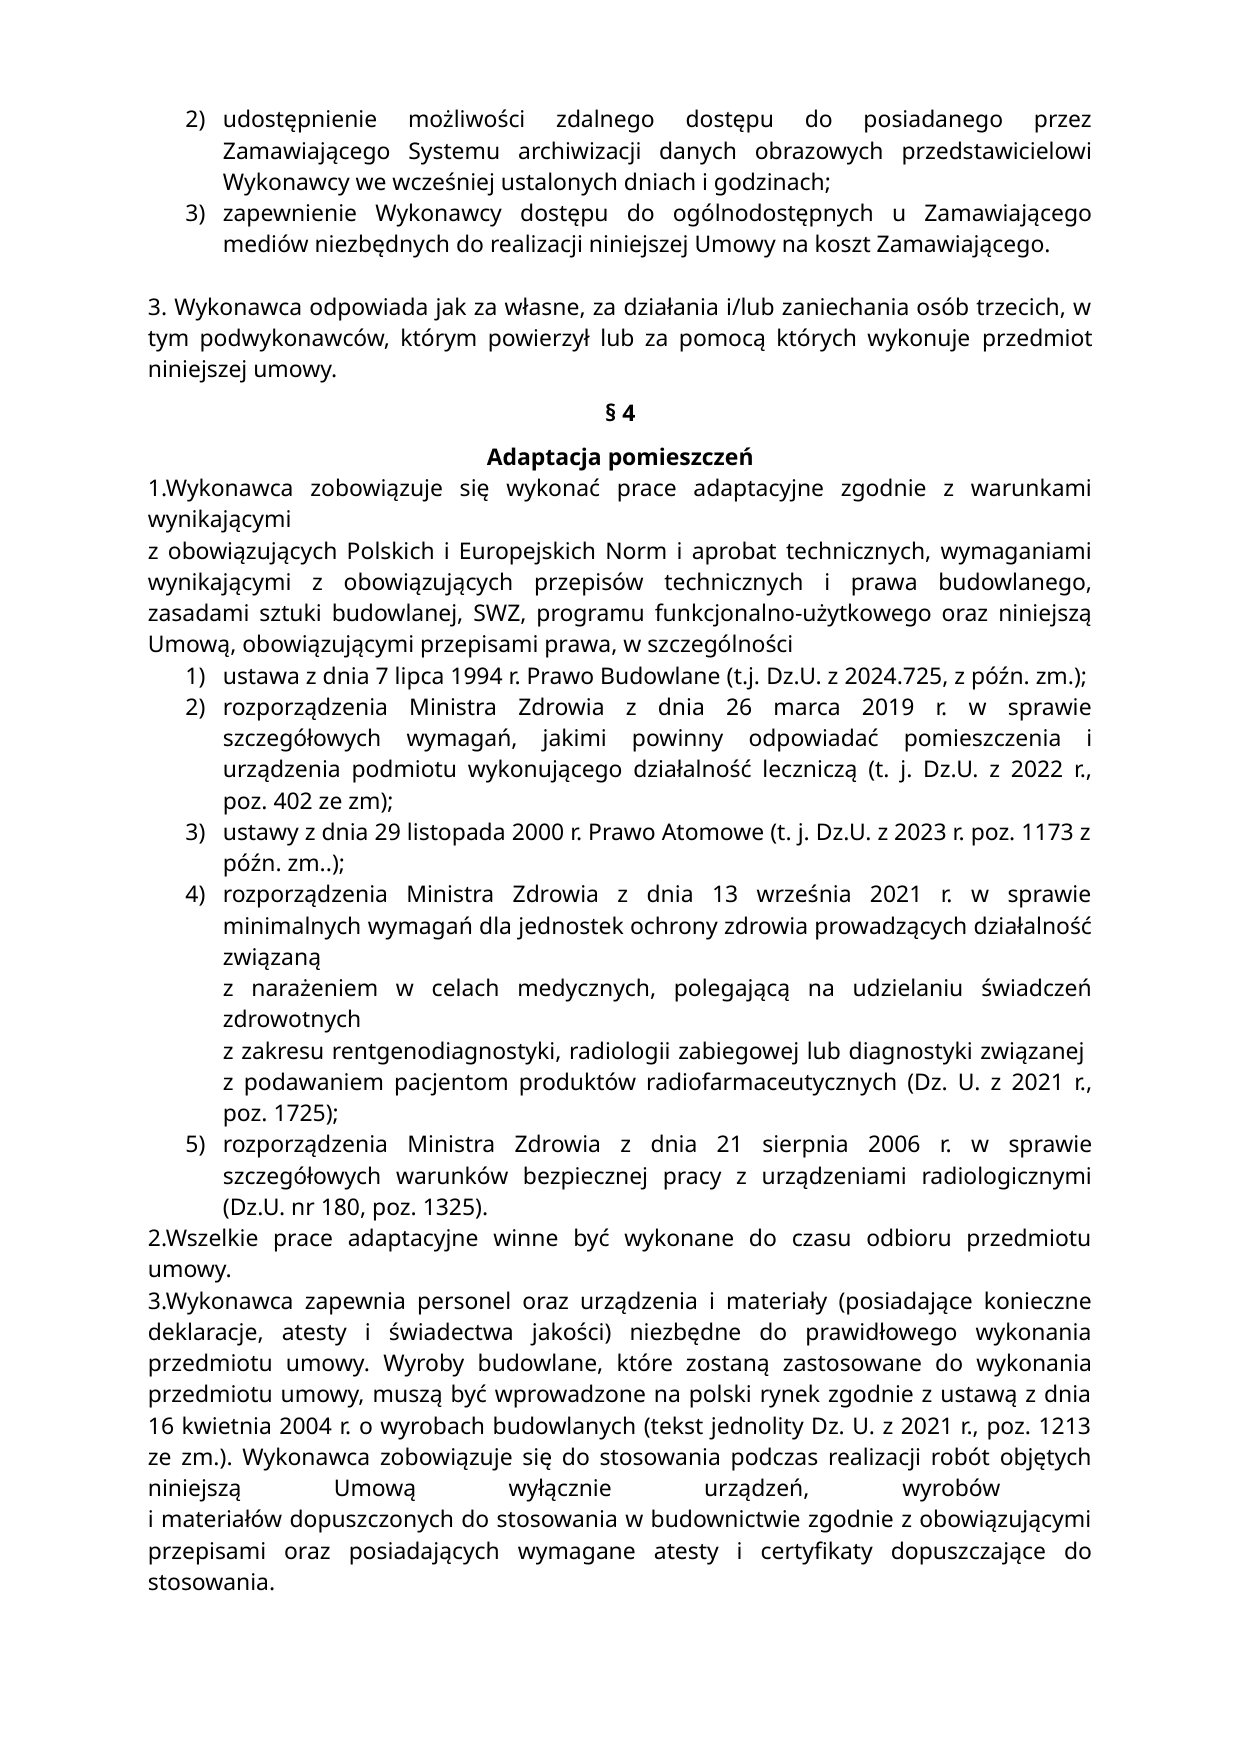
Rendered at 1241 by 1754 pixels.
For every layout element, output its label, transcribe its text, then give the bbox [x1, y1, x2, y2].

text Adaptacja pomieszczeń [148, 441, 1093, 472]
list zapewnienie Wykonawcy dostępu do ogólnodostępnych u Zamawiającego mediów niezbędnych do realizacji niniejszej Umowy na koszt Zamawiającego. [185, 197, 1093, 260]
list 3.Wykonawca zapewnia personel oraz urządzenia i materiały (posiadające konieczne deklaracje, atesty i świadectwa jakości) niezbędne do prawidłowego wykonania przedmiotu umowy. Wyroby budowlane, które zostaną zastosowane do wykonania przedmiotu umowy, muszą być wprowadzone na polski rynek zgodnie z ustawą z dnia 16 kwietnia 2004 r. o wyrobach budowlanych (tekst jednolity Dz. U. z 2021 r., poz. 1213 ze zm.). Wykonawca zobowiązuje się do stosowania podczas realizacji robót objętych niniejszą Umową wyłącznie urządzeń, wyrobów i materiałów dopuszczonych do stosowania w budownictwie zgodnie z obowiązującymi przepisami oraz posiadających wymagane atesty i certyfikaty dopuszczające do stosowania. [148, 1285, 1093, 1597]
list rozporządzenia Ministra Zdrowia z dnia 26 marca 2019 r. w sprawie szczegółowych wymagań, jakimi powinny odpowiadać pomieszczenia i urządzenia podmiotu wykonującego działalność leczniczą (t. j. Dz.U. z 2022 r., poz. 402 ze zm); [185, 691, 1093, 816]
list 1.Wykonawca zobowiązuje się wykonać prace adaptacyjne zgodnie z warunkami wynikającymi z obowiązujących Polskich i Europejskich Norm i aprobat technicznych, wymaganiami wynikającymi z obowiązujących przepisów technicznych i prawa budowlanego, zasadami sztuki budowlanej, SWZ, programu funkcjonalno-użytkowego oraz niniejszą Umową, obowiązującymi przepisami prawa, w szczególności [148, 472, 1093, 660]
list ustawa z dnia 7 lipca 1994 r. Prawo Budowlane (t.j. Dz.U. z 2024.725, z późn. zm.); [185, 660, 1093, 691]
list udostępnienie możliwości zdalnego dostępu do posiadanego przez Zamawiającego Systemu archiwizacji danych obrazowych przedstawicielowi Wykonawcy we wcześniej ustalonych dniach i godzinach; [185, 103, 1093, 197]
list rozporządzenia Ministra Zdrowia z dnia 13 września 2021 r. w sprawie minimalnych wymagań dla jednostek ochrony zdrowia prowadzących działalność związaną z narażeniem w celach medycznych, polegającą na udzielaniu świadczeń zdrowotnych z zakresu rentgenodiagnostyki, radiologii zabiegowej lub diagnostyki związanej z podawaniem pacjentom produktów radiofarmaceutycznych (Dz. U. z 2021 r., poz. 1725); [185, 878, 1093, 1128]
list rozporządzenia Ministra Zdrowia z dnia 21 sierpnia 2006 r. w sprawie szczegółowych warunków bezpiecznej pracy z urządzeniami radiologicznymi (Dz.U. nr 180, poz. 1325). [185, 1128, 1093, 1222]
text 3. Wykonawca odpowiada jak za własne, za działania i/lub zaniechania osób trzecich, w tym podwykonawców, którym powierzył lub za pomocą których wykonuje przedmiot niniejszej umowy. [148, 291, 1093, 385]
text § 4 [148, 397, 1093, 428]
list ustawy z dnia 29 listopada 2000 r. Prawo Atomowe (t. j. Dz.U. z 2023 r. poz. 1173 z późn. zm..); [185, 816, 1093, 878]
list 2.Wszelkie prace adaptacyjne winne być wykonane do czasu odbioru przedmiotu umowy. [148, 1222, 1093, 1285]
